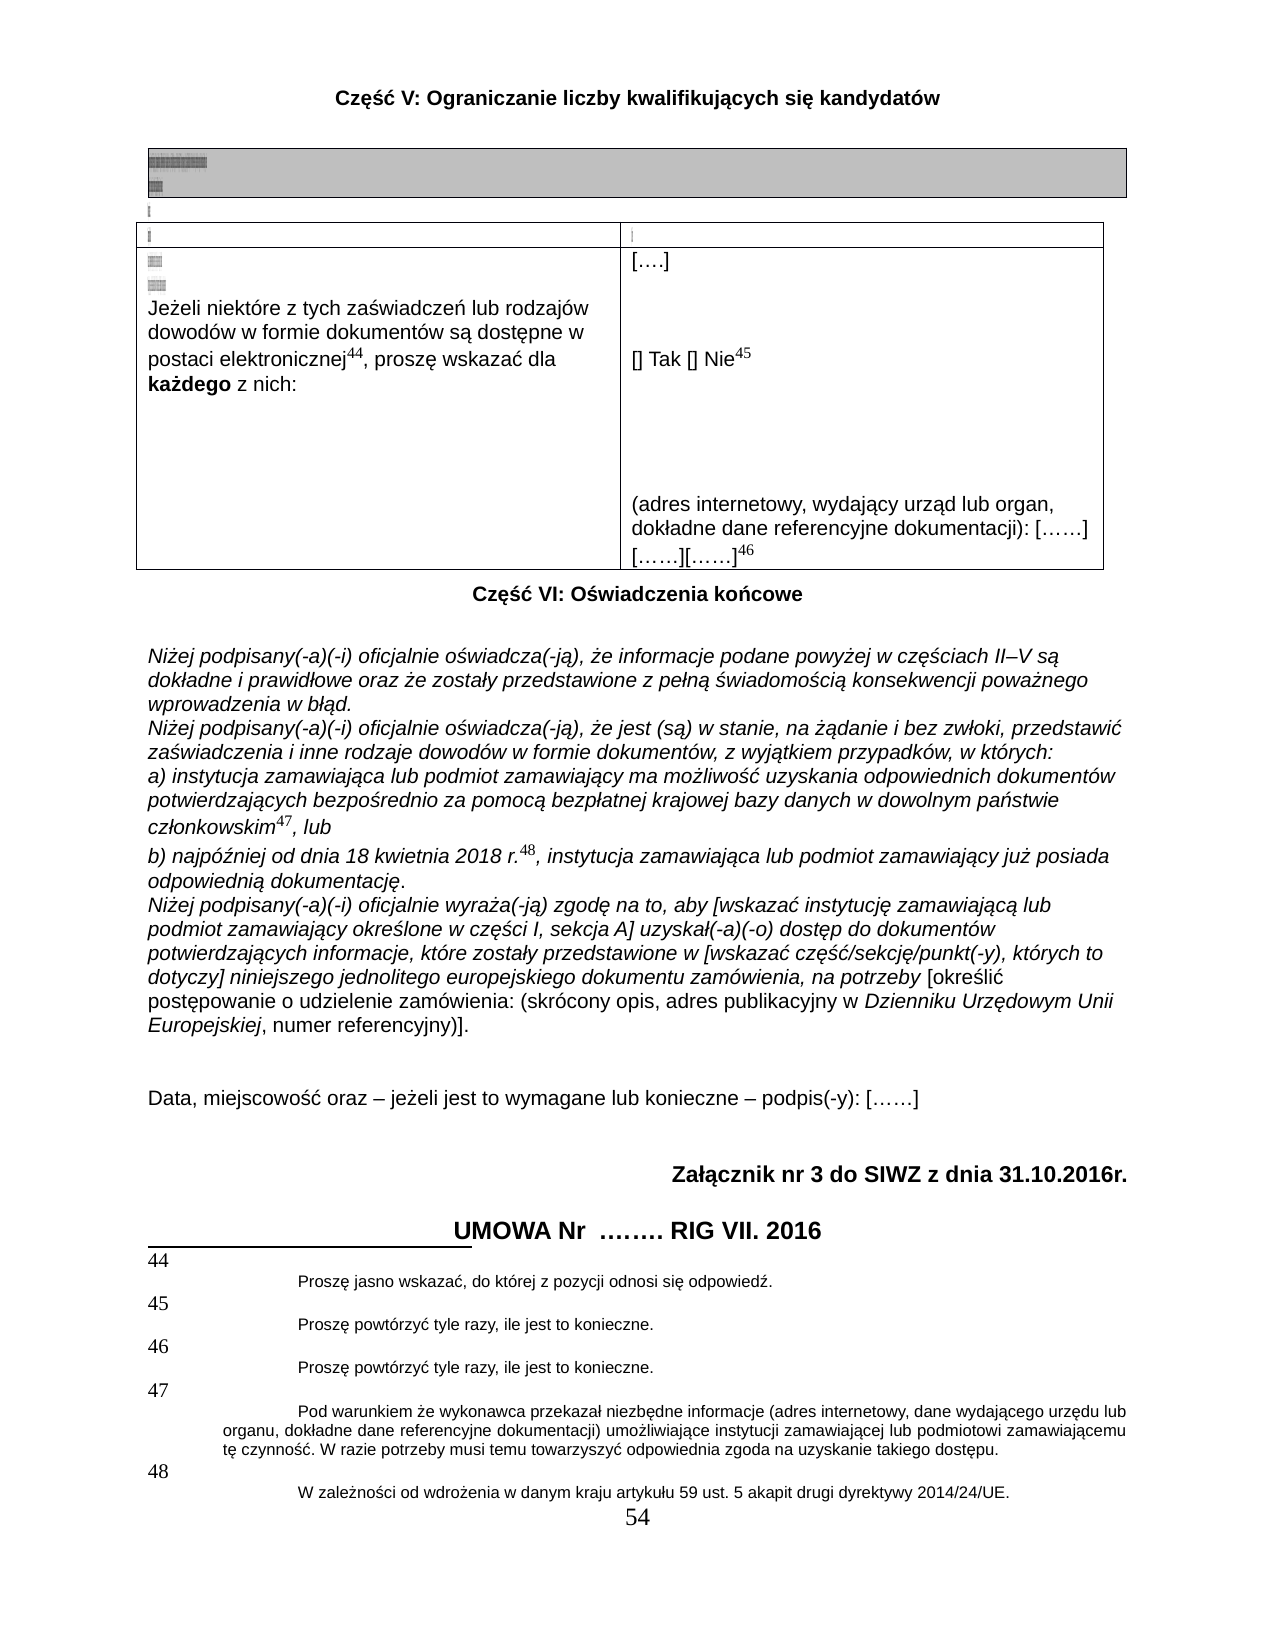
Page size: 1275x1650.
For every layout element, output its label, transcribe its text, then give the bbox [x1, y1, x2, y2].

text Załącznik nr 3 do SIWZ z dnia 31.10.2016r. [148, 1161, 1127, 1187]
text Niżej podpisany(-a)(-i) oficjalnie oświadcza(-ją), że jest (są) w stanie, na żądanie i bez zwłoki, przedstawić zaświadczenia i inne rodzaje dowodów w formie dokumentów, z wyjątkiem przypadków, w których: [148, 716, 1127, 763]
text Pod warunkiem że wykonawca przekazał niezbędne informacje (adres internetowy, dane wydającego urzędu lub organu, dokładne dane referencyjne dokumentacji) umożliwiające instytucji zamawiającej lub podmiotowi zamawiającemu tę czynność. W razie potrzeby musi temu towarzyszyć odpowiednia zgoda na uzyskanie takiego dostępu. [148, 1377, 1127, 1459]
table_cell W następujący sposób spełnia obiektywne i niedyskryminacyjne kryteria lub zasady, które mają być stosowane w celu ograniczenia liczby kandydatów: W przypadku gdy wymagane są określone zaświadczenia lub inne rodzaje dowodów w formie dokumentów, proszę wskazać dla każdego z nich, czy wykonawca posiada wymagane dokumenty: Jeżeli niektóre z tych zaświadczeń lub rodzajów dowodów w formie dokumentów są dostępne w postaci elektronicznej, proszę wskazać dla każdego z nich: [137, 248, 620, 569]
text UMOWA Nr .……. RIG VII. 2016 [148, 1216, 1127, 1245]
table_header Odpowiedź: [621, 223, 1103, 247]
table_header Ograniczanie liczby kandydatów [137, 223, 620, 247]
text a) instytucja zamawiająca lub podmiot zamawiający ma możliwość uzyskania odpowiednich dokumentów potwierdzających bezpośrednio za pomocą bezpłatnej krajowej bazy danych w dowolnym państwie członkowskim, lub [148, 763, 1127, 840]
text W zależności od wdrożenia w danym kraju artykułu 59 ust. 5 akapit drugi dyrektywy 2014/24/UE. [148, 1459, 1127, 1502]
table_cell [….] [] Tak [] Nie (adres internetowy, wydający urząd lub organ, dokładne dane referencyjne dokumentacji): [……][……][……] [621, 248, 1103, 569]
text Wykonawca powinien przedstawić informacje jedynie w przypadku gdy instytucja zamawiająca lub podmiot zamawiający określiły obiektywne i niedyskryminacyjne kryteria lub zasady, które mają być stosowane w celu ograniczenia liczby kandydatów, którzy zostaną zaproszeni do złożenia ofert lub prowadzenia dialogu. Te informacje, którym mogą towarzyszyć wymogi dotyczące (rodzajów) zaświadczeń lub rodzajów dowodów w formie dokumentów, które ewentualnie należy przedstawić, określono w stosownym ogłoszeniu lub w dokumentach zamówienia, o których mowa w ogłoszeniu. Dotyczy jedynie procedury ograniczonej, procedury konkurencyjnej z negocjacjami, dialogu konkurencyjnego i partnerstwa innowacyjnego: [149, 149, 1126, 197]
title Część VI: Oświadczenia końcowe [148, 582, 1127, 606]
text Niżej podpisany(-a)(-i) oficjalnie oświadcza(-ją), że informacje podane powyżej w częściach II–V są dokładne i prawidłowe oraz że zostały przedstawione z pełną świadomością konsekwencji poważnego wprowadzenia w błąd. [148, 644, 1127, 716]
text Data, miejscowość oraz – jeżeli jest to wymagane lub konieczne – podpis(-y): [……] [148, 1086, 1127, 1109]
text Niżej podpisany(-a)(-i) oficjalnie wyraża(-ją) zgodę na to, aby [wskazać instytucję zamawiającą lub podmiot zamawiający określone w części I, sekcja A] uzyskał(-a)(-o) dostęp do dokumentów potwierdzających informacje, które zostały przedstawione w [wskazać część/sekcję/punkt(-y), których to dotyczy] niniejszego jednolitego europejskiego dokumentu zamówienia, na potrzeby [określić postępowanie o udzielenie zamówienia: (skrócony opis, adres publikacyjny w Dzienniku Urzędowym Unii Europejskiej, numer referencyjny)]. [148, 893, 1127, 1037]
text b) najpóźniej od dnia 18 kwietnia 2018 r., instytucja zamawiająca lub podmiot zamawiający już posiada odpowiednią dokumentację. [148, 840, 1127, 893]
title Część V: Ograniczanie liczby kwalifikujących się kandydatów [148, 86, 1127, 110]
text Wykonawca oświadcza, że: [148, 198, 1127, 222]
